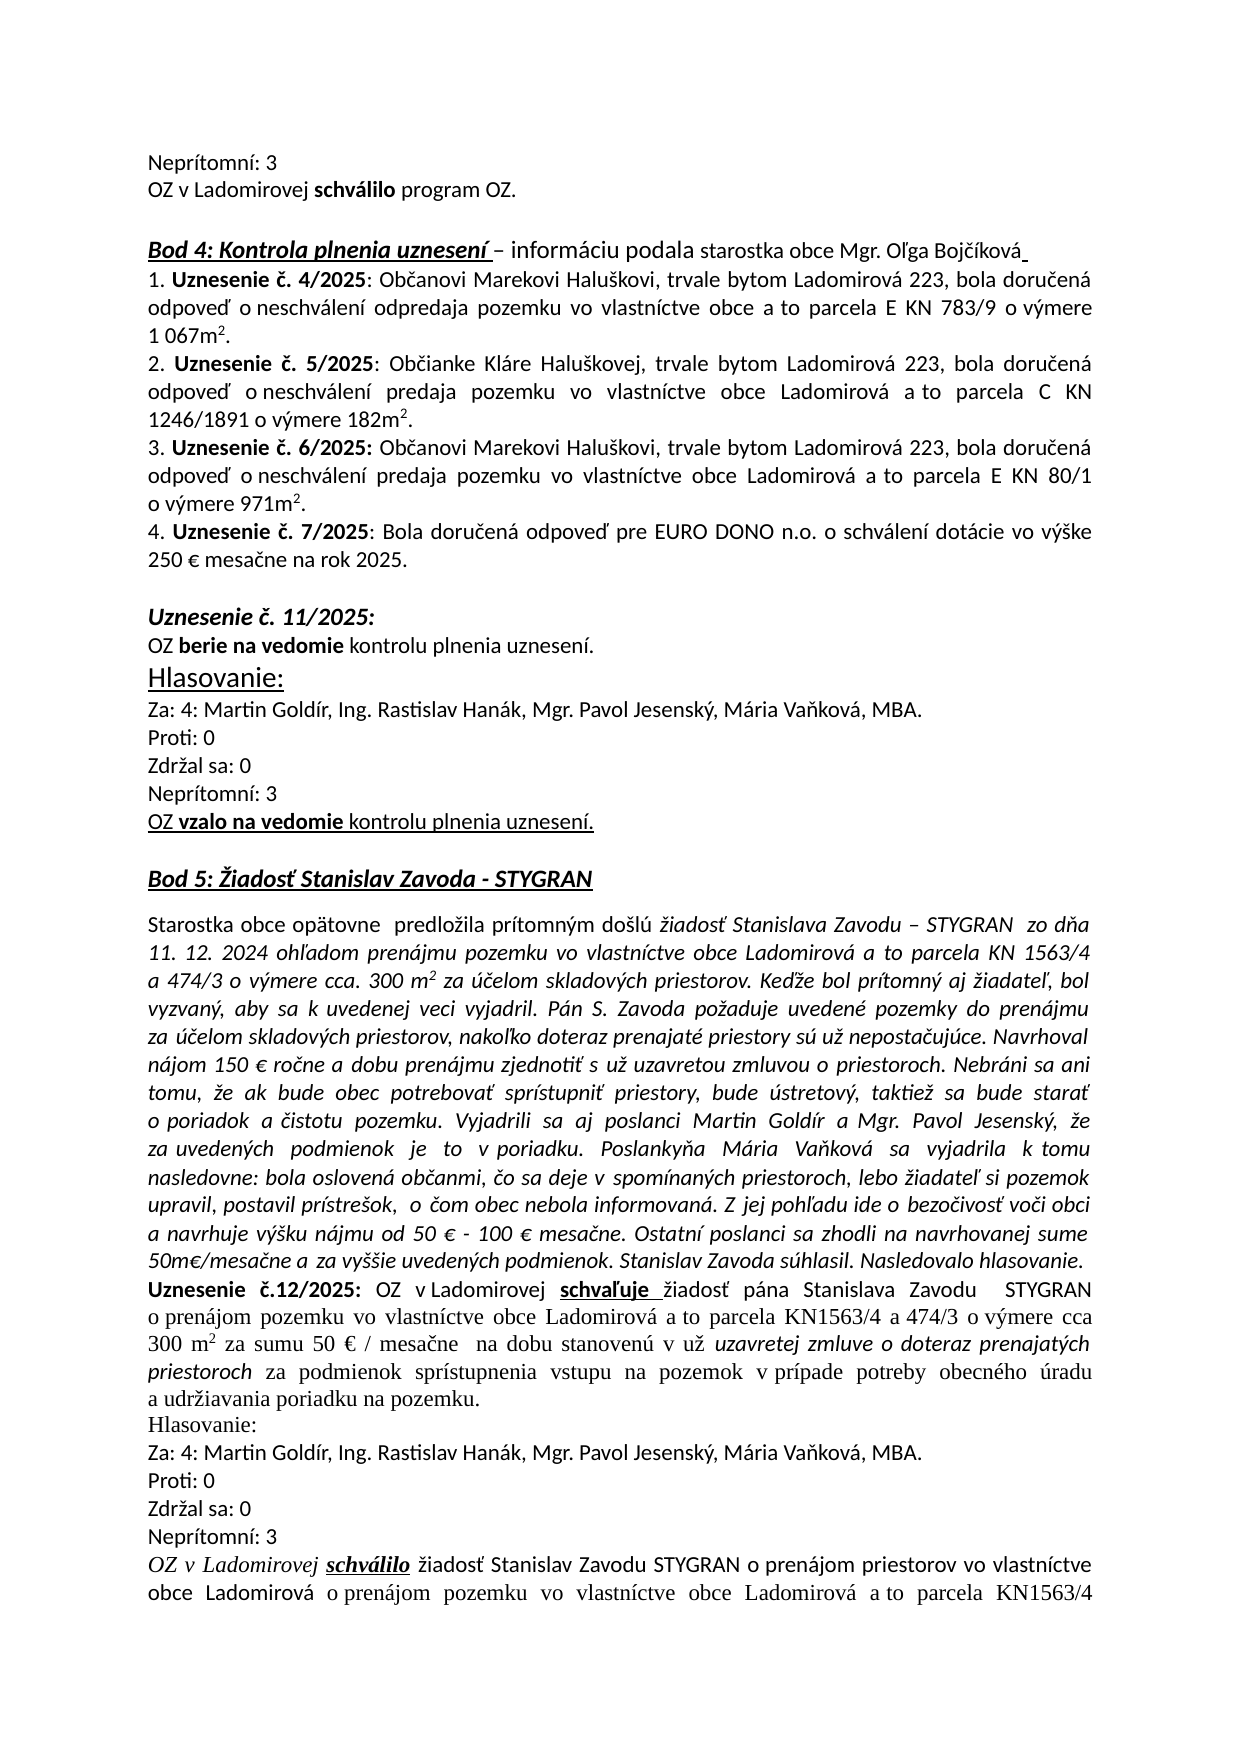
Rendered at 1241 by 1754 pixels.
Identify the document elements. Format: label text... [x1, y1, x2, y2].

text Hlasovanie: [148, 659, 1093, 695]
text Neprítomní: 3 [148, 1522, 1093, 1550]
text Uznesenie č. 11/2025: [148, 601, 1093, 631]
text Za: 4: Martin Goldír, Ing. Rastislav Hanák, Mgr. Pavol Jesenský, Mária Vaňková, MBA. [148, 1438, 1093, 1466]
text OZ v Ladomirovej schválilo program OZ. [148, 176, 1093, 204]
text Bod 4: Kontrola plnenia uznesení – informáciu podala starostka obce Mgr. Oľga Bojčíková [148, 234, 1093, 265]
text 1. Uznesenie č. 4/2025: Občanovi Marekovi Haluškovi, trvale bytom Ladomirová 223, bola doručená odpoveď o neschválení odpredaja pozemku vo vlastníctve obce a to parcela E KN 783/9 o výmere 1 067m2. [148, 265, 1093, 349]
text Starostka obce opätovne predložila prítomným došlú žiadosť Stanislava Zavodu – STYGRAN zo dňa 11. 12. 2024 ohľadom prenájmu pozemku vo vlastníctve obce Ladomirová a to parcela KN 1563/4 a 474/3 o výmere cca. 300 m2 za účelom skladových priestorov. Keďže bol prítomný aj žiadateľ, bol vyzvaný, aby sa k uvedenej veci vyjadril. Pán S. Zavoda požaduje uvedené pozemky do prenájmu za účelom skladových priestorov, nakoľko doteraz prenajaté priestory sú už nepostačujúce. Navrhoval nájom 150 € ročne a dobu prenájmu zjednotiť s už uzavretou zmluvou o priestoroch. Nebráni sa ani tomu, že ak bude obec potrebovať sprístupniť priestory, bude ústretový, taktiež sa bude starať o poriadok a čistotu pozemku. Vyjadrili sa aj poslanci Martin Goldír a Mgr. Pavol Jesenský, že za uvedených podmienok je to v poriadku. Poslankyňa Mária Vaňková sa vyjadrila k tomu nasledovne: bola oslovená občanmi, čo sa deje v spomínaných priestoroch, lebo žiadateľ si pozemok upravil, postavil prístrešok, o čom obec nebola informovaná. Z jej pohľadu ide o bezočivosť voči obci a navrhuje výšku nájmu od 50 € - 100 € mesačne. Ostatní poslanci sa zhodli na navrhovanej sume 50m€/mesačne a za vyššie uvedených podmienok. Stanislav Zavoda súhlasil. Nasledovalo hlasovanie. [148, 910, 1093, 1275]
text OZ v Ladomirovej schválilo žiadosť Stanislav Zavodu STYGRAN o prenájom priestorov vo vlastníctve obce Ladomirová o prenájom pozemku vo vlastníctve obce Ladomirová a to parcela KN1563/4 [148, 1550, 1093, 1606]
text Proti: 0 [148, 1466, 1093, 1494]
text OZ berie na vedomie kontrolu plnenia uznesení. [148, 631, 1093, 659]
text 2. Uznesenie č. 5/2025: Občianke Kláre Haluškovej, trvale bytom Ladomirová 223, bola doručená odpoveď o neschválení predaja pozemku vo vlastníctve obce Ladomirová a to parcela C KN 1246/1891 o výmere 182m2. [148, 349, 1093, 433]
text Neprítomní: 3 [148, 148, 1093, 176]
text OZ vzalo na vedomie kontrolu plnenia uznesení. [148, 807, 1093, 835]
text Neprítomní: 3 [148, 779, 1093, 807]
text 4. Uznesenie č. 7/2025: Bola doručená odpoveď pre EURO DONO n.o. o schválení dotácie vo výške 250 € mesačne na rok 2025. [148, 517, 1093, 573]
text Bod 5: Žiadosť Stanislav Zavoda - STYGRAN [148, 863, 1093, 894]
text 3. Uznesenie č. 6/2025: Občanovi Marekovi Haluškovi, trvale bytom Ladomirová 223, bola doručená odpoveď o neschválení predaja pozemku vo vlastníctve obce Ladomirová a to parcela E KN 80/1 o výmere 971m2. [148, 433, 1093, 517]
text Za: 4: Martin Goldír, Ing. Rastislav Hanák, Mgr. Pavol Jesenský, Mária Vaňková, MBA. [148, 695, 1093, 723]
text Zdržal sa: 0 [148, 1494, 1093, 1522]
text Hlasovanie: [148, 1411, 1093, 1438]
text Zdržal sa: 0 [148, 751, 1093, 779]
text Uznesenie č.12/2025: OZ v Ladomirovej schvaľuje žiadosť pána Stanislava Zavodu STYGRAN o prenájom pozemku vo vlastníctve obce Ladomirová a to parcela KN1563/4 a 474/3 o výmere cca 300 m2 za sumu 50 € / mesačne na dobu stanovenú v už uzavretej zmluve o doteraz prenajatých priestoroch za podmienok sprístupnenia vstupu na pozemok v prípade potreby obecného úradu a udržiavania poriadku na pozemku. [148, 1275, 1093, 1411]
text Proti: 0 [148, 723, 1093, 751]
